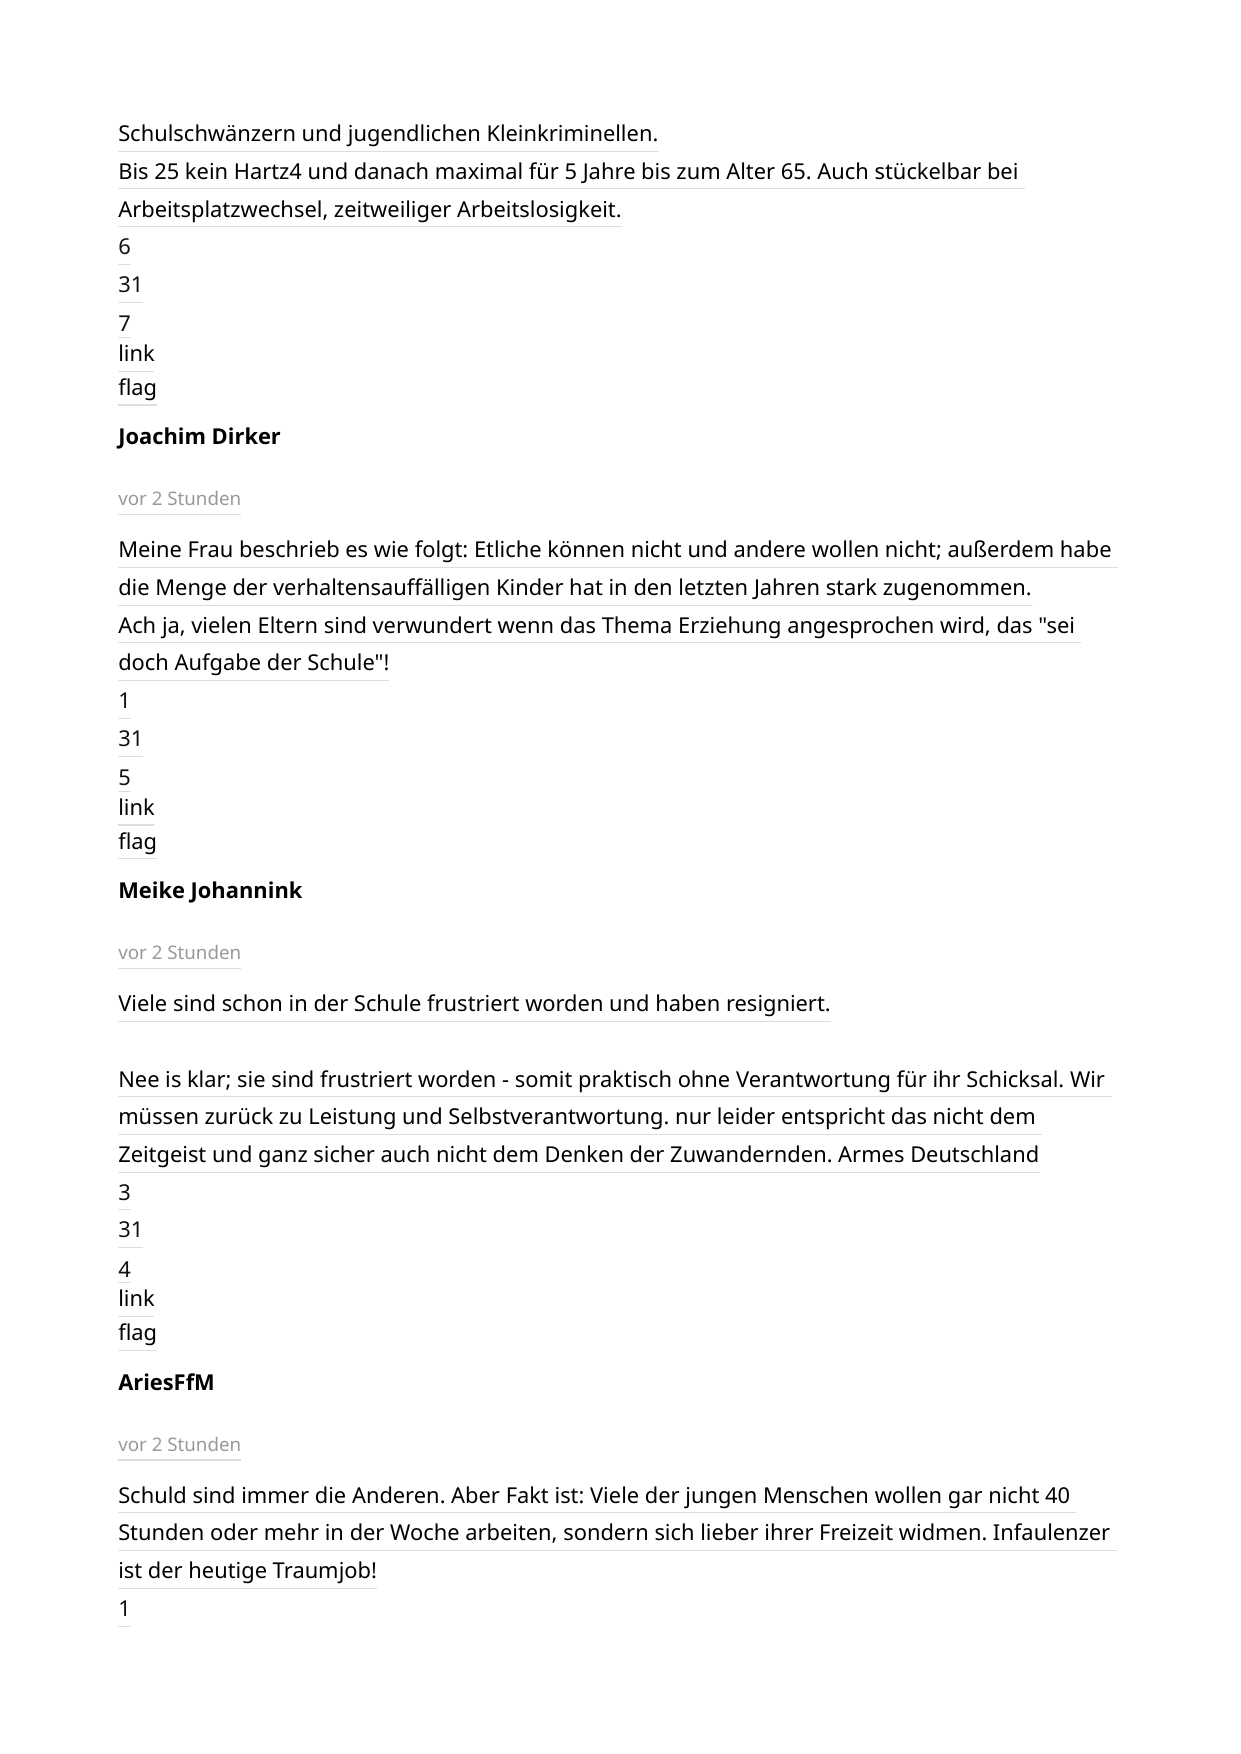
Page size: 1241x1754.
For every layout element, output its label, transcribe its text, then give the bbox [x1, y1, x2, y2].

text 5 [118, 761, 1122, 792]
text Schulschwänzern und jugendlichen Kleinkriminellen. Bis 25 kein Hartz4 und danach maximal für 5 Jahre bis zum Alter 65. Auch stückelbar bei Arbeitsplatzwechsel, zeitweiliger Arbeitslosigkeit. [118, 118, 1122, 227]
text flag [118, 826, 1122, 859]
text 31 [118, 269, 1122, 303]
text vor 2 Stunden [118, 1431, 1117, 1461]
text link [118, 338, 1122, 372]
text link [118, 1283, 1122, 1317]
text 31 [118, 1214, 1122, 1248]
text flag [118, 372, 1122, 406]
text 31 [118, 723, 1122, 757]
text 6 [118, 231, 1122, 265]
text vor 2 Stunden [118, 939, 1117, 969]
text Meike Johannink [118, 875, 1122, 905]
text Viele sind schon in der Schule frustriert worden und haben resigniert. Nee is klar; sie sind frustriert worden - somit praktisch ohne Verantwortung für ihr Schicksal. Wir müssen zurück zu Leistung und Selbstverantwortung. nur leider entspricht das nicht dem Zeitgeist und ganz sicher auch nicht dem Denken der Zuwandernden. Armes Deutschland [118, 988, 1122, 1173]
text 1 [118, 1593, 1122, 1627]
text 3 [118, 1177, 1122, 1210]
text 1 [118, 685, 1122, 719]
text Meine Frau beschrieb es wie folgt: Etliche können nicht und andere wollen nicht; außerdem habe die Menge der verhaltensauffälligen Kinder hat in den letzten Jahren stark zugenommen. Ach ja, vielen Eltern sind verwundert wenn das Thema Erziehung angesprochen wird, das "sei doch Aufgabe der Schule"! [118, 534, 1122, 681]
text AriesFfM [118, 1367, 1122, 1396]
text 7 [118, 307, 1122, 338]
text Schuld sind immer die Anderen. Aber Fakt ist: Viele der jungen Menschen wollen gar nicht 40 Stunden oder mehr in der Woche arbeiten, sondern sich lieber ihrer Freizeit widmen. Infaulenzer ist der heutige Traumjob! [118, 1480, 1122, 1589]
text Joachim Dirker [118, 421, 1122, 451]
text vor 2 Stunden [118, 486, 1117, 515]
text link [118, 792, 1122, 826]
text flag [118, 1317, 1122, 1351]
text 4 [118, 1252, 1122, 1283]
